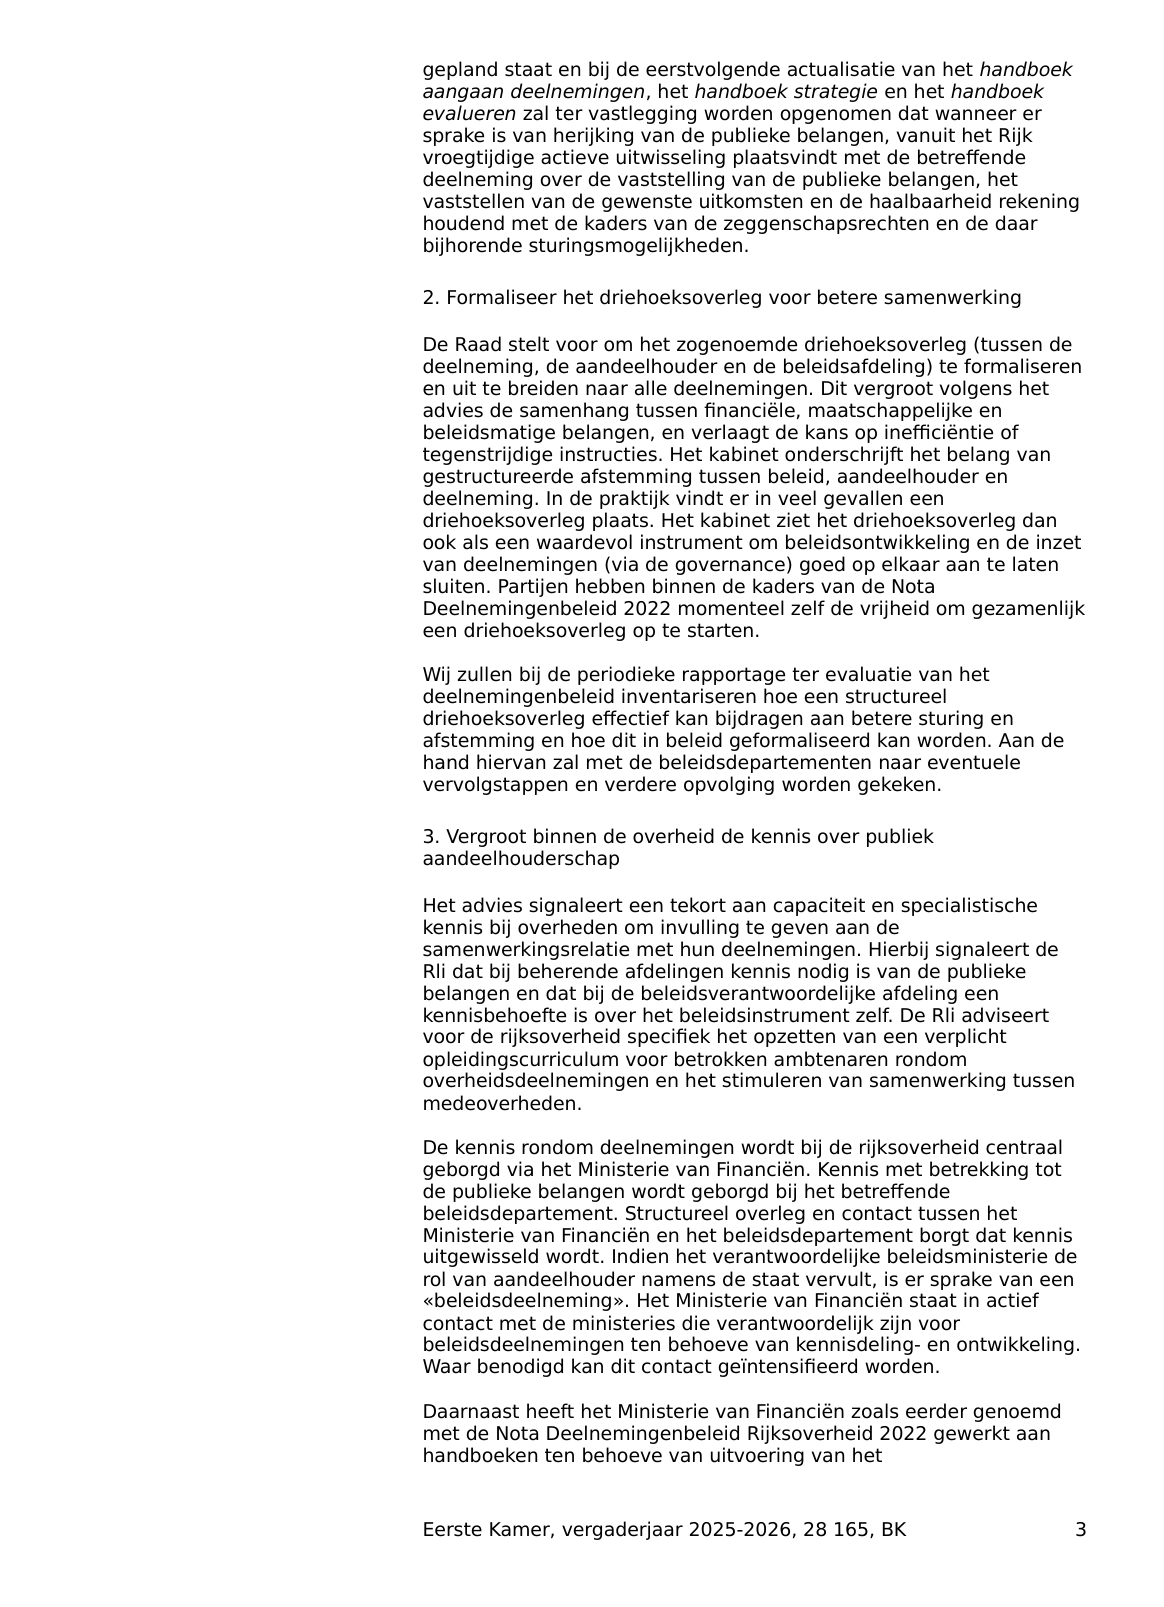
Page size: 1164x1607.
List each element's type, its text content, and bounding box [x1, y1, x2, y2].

text De Raad stelt voor om het zogenoemde driehoeksoverleg (tussen de deelneming, de aandeelhouder en de beleidsafdeling) te formaliseren en uit te breiden naar alle deelnemingen. Dit vergroot volgens het advies de samenhang tussen financiële, maatschappelijke en beleidsmatige belangen, en verlaagt de kans op inefficiëntie of tegenstrijdige instructies. Het kabinet onderschrijft het belang van gestructureerde afstemming tussen beleid, aandeelhouder en deelneming. In de praktijk vindt er in veel gevallen een driehoeksoverleg plaats. Het kabinet ziet het driehoeksoverleg dan ook als een waardevol instrument om beleidsontwikkeling en de inzet van deelnemingen (via de governance) goed op elkaar aan te laten sluiten. Partijen hebben binnen de kaders van de Nota Deelnemingenbeleid 2022 momenteel zelf de vrijheid om gezamenlijk een driehoeksoverleg op te starten. [422, 334, 1087, 642]
subtitle 2. Formaliseer het driehoeksoverleg voor betere samenwerking [422, 287, 1087, 309]
text De kennis rondom deelnemingen wordt bij de rijksoverheid centraal geborgd via het Ministerie van Financiën. Kennis met betrekking tot de publieke belangen wordt geborgd bij het betreffende beleidsdepartement. Structureel overleg en contact tussen het Ministerie van Financiën en het beleidsdepartement borgt dat kennis uitgewisseld wordt. Indien het verantwoordelijke beleidsministerie de rol van aandeelhouder namens de staat vervult, is er sprake van een «beleidsdeelneming». Het Ministerie van Financiën staat in actief contact met de ministeries die verantwoordelijk zijn voor beleidsdeelnemingen ten behoeve van kennisdeling- en ontwikkeling. Waar benodigd kan dit contact geïntensifieerd worden. [422, 1137, 1087, 1378]
text Wij zullen bij de periodieke rapportage ter evaluatie van het deelnemingenbeleid inventariseren hoe een structureel driehoeksoverleg effectief kan bijdragen aan betere sturing en afstemming en hoe dit in beleid geformaliseerd kan worden. Aan de hand hiervan zal met de beleidsdepartementen naar eventuele vervolgstappen en verdere opvolging worden gekeken. [422, 664, 1087, 796]
text gepland staat en bij de eerstvolgende actualisatie van het handboek aangaan deelnemingen, het handboek strategie en het handboek evalueren zal ter vastlegging worden opgenomen dat wanneer er sprake is van herijking van de publieke belangen, vanuit het Rijk vroegtijdige actieve uitwisseling plaatsvindt met de betreffende deelneming over de vaststelling van de publieke belangen, het vaststellen van de gewenste uitkomsten en de haalbaarheid rekening houdend met de kaders van de zeggenschapsrechten en de daar bijhorende sturingsmogelijkheden. [422, 59, 1087, 257]
text Daarnaast heeft het Ministerie van Financiën zoals eerder genoemd met de Nota Deelnemingenbeleid Rijksoverheid 2022 gewerkt aan handboeken ten behoeve van uitvoering van het [422, 1401, 1087, 1466]
text Het advies signaleert een tekort aan capaciteit en specialistische kennis bij overheden om invulling te geven aan de samenwerkingsrelatie met hun deelnemingen. Hierbij signaleert de Rli dat bij beherende afdelingen kennis nodig is van de publieke belangen en dat bij de beleidsverantwoordelijke afdeling een kennisbehoefte is over het beleidsinstrument zelf. De Rli adviseert voor de rijksoverheid specifiek het opzetten van een verplicht opleidingscurriculum voor betrokken ambtenaren rondom overheidsdeelnemingen en het stimuleren van samenwerking tussen medeoverheden. [422, 894, 1087, 1114]
subtitle 3. Vergroot binnen de overheid de kennis over publiek aandeelhouderschap [422, 826, 1087, 869]
